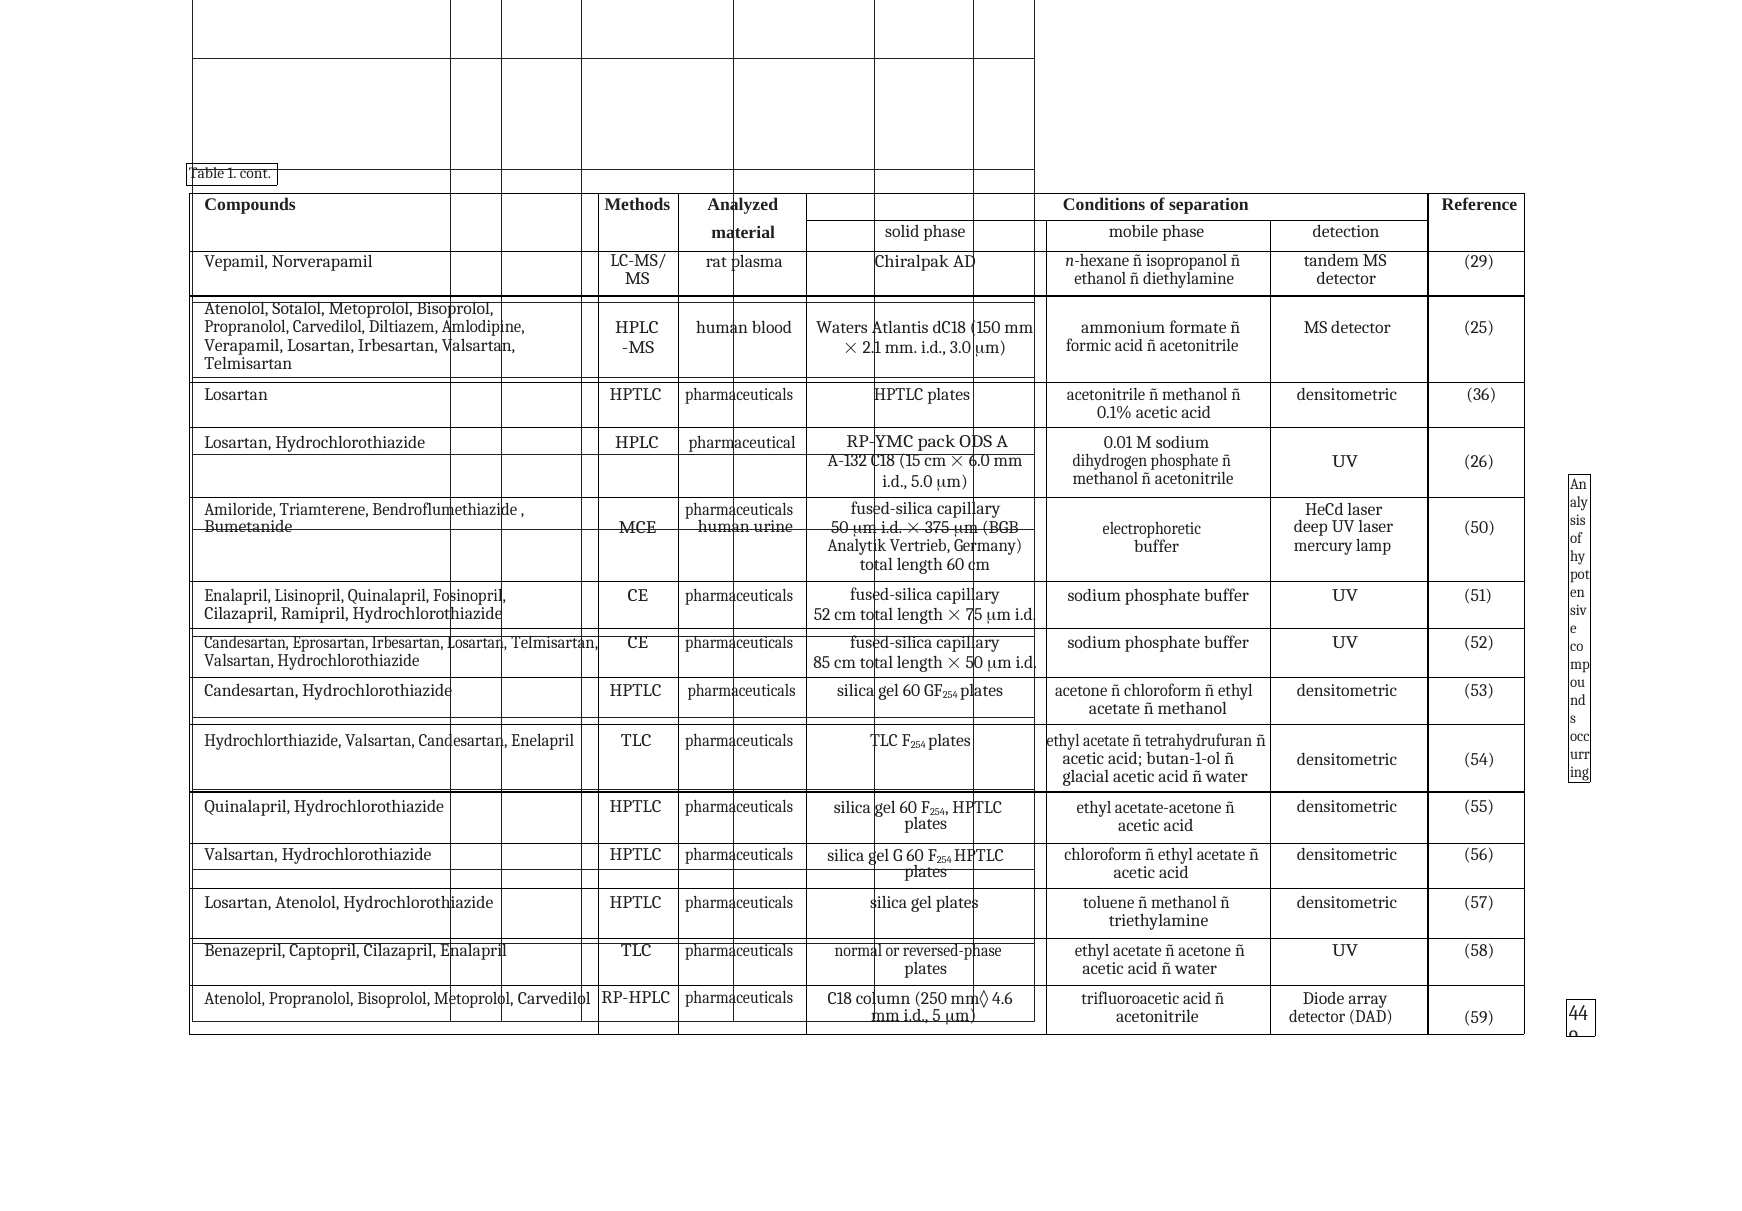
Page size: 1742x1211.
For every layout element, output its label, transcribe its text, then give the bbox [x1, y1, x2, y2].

text RP-YMC pack ODS A [809, 432, 1045, 452]
text silica gel plates [870, 892, 1046, 913]
text pharmaceuticals [685, 730, 806, 751]
text (52) [1464, 633, 1524, 653]
text HPTLC [609, 384, 678, 405]
text pharmaceuticals human urine [685, 500, 806, 537]
text C18 column (250 mm◊ 4.6 mm i.d., 5 m) [827, 990, 1029, 1025]
text pharmaceuticals [685, 940, 806, 961]
text n-hexane ñ isopropanol ñ ethanol ñ diethylamine [1065, 252, 1270, 289]
text (50) [1464, 518, 1524, 538]
text Reference [1441, 194, 1524, 214]
text Diode array detector (DAD) [1289, 989, 1427, 1026]
text silica gel 60 F254, HPTLC plates [833, 799, 1046, 834]
text acetonitrile ñ methanol ñ 0.1% acetic acid [1067, 386, 1270, 423]
text (54) [1464, 749, 1524, 770]
text pharmaceuticals [685, 892, 806, 913]
text CE [624, 585, 651, 605]
text MCE [618, 518, 678, 538]
text human blood [696, 317, 806, 338]
text (51) [1464, 585, 1524, 605]
text 85 cm total length  50 m i.d. [807, 652, 1043, 673]
text Chiralpak AD [874, 252, 1046, 271]
text (36) [1466, 384, 1524, 405]
text tandem MS detector [1303, 252, 1427, 289]
text Enalapril, Lisinopril, Quinalapril, Fosinopril, Cilazapril, Ramipril, Hydrochlorothiazide [204, 586, 578, 623]
text pharmaceuticals [685, 633, 806, 653]
text Methods [604, 194, 678, 214]
text Analyzed material [707, 194, 780, 242]
text HPLC [615, 432, 678, 452]
text ethyl acetate ñ acetone ñ acetic acid ñ water [1074, 941, 1247, 979]
text chloroform ñ ethyl acetate ñ acetic acid [1064, 846, 1261, 883]
text LC-MS/ MS [610, 252, 678, 289]
text HPLC [615, 317, 678, 337]
text Losartan [204, 384, 598, 405]
text Valsartan, Hydrochlorothiazide [204, 845, 598, 865]
text pharmaceuticals [685, 797, 806, 817]
text (58) [1464, 940, 1524, 961]
text normal or reversed-phase plates [834, 941, 1046, 979]
text pharmaceuticals [687, 680, 806, 701]
text HPTLC [609, 845, 678, 865]
text (53) [1464, 680, 1524, 701]
text i.d., 5.0 m) [807, 471, 1043, 491]
text acetone ñ chloroform ñ ethyl acetate ñ methanol [1055, 682, 1270, 719]
text fused-silica capillary [851, 499, 1046, 518]
text detection [1312, 222, 1427, 242]
text 0.01 M sodium dihydrogen phosphate ñ methanol ñ acetonitrile [1072, 433, 1270, 489]
text densitometric [1297, 845, 1427, 865]
text pharmaceuticals [685, 585, 806, 605]
text densitometric [1297, 680, 1427, 701]
text densitometric [1297, 384, 1427, 405]
text toluene ñ methanol ñ triethylamine [1083, 894, 1270, 931]
text Vepamil, Norverapamil [204, 252, 598, 271]
text Compounds [204, 194, 598, 214]
text Quinalapril, Hydrochlorothiazide [204, 797, 598, 817]
text HPTLC plates [873, 384, 1046, 405]
text pharmaceuticals [685, 845, 806, 865]
text rat plasma [706, 252, 806, 271]
text silica gel G 60 F254 HPTLC plates [827, 847, 1046, 882]
text Benazepril, Captopril, Cilazapril, Enalapril [204, 940, 598, 961]
text ethyl acetate-acetone ñ acetic acid [1076, 798, 1270, 836]
text Candesartan, Eprosartan, Irbesartan, Losartan, Telmisartan, Valsartan, Hydrochlorothiazide [204, 634, 598, 671]
text sodium phosphate buffer [1067, 633, 1270, 653]
text MS detector [1303, 317, 1427, 338]
text UV [1328, 451, 1362, 472]
text TLC [621, 730, 678, 751]
text trifluoroacetic acid ñ acetonitrile [1081, 989, 1270, 1026]
text 50 m i.d.  375 m (BGB Analytik Vertrieb, Germany) total length 60 cm [821, 518, 1028, 575]
text Atenolol, Propranolol, Bisoprolol, Metoprolol, Carvedilol [204, 989, 598, 1008]
text Hydrochlorthiazide, Valsartan, Candesartan, Enelapril [204, 730, 598, 751]
text densitometric [1297, 797, 1427, 817]
text Conditions of separation [1063, 194, 1427, 214]
text ethyl acetate ñ tetrahydrufuran ñ acetic acid; butan-1-ol ñ glacial acetic acid ñ water [1047, 731, 1268, 787]
text Atenolol, Sotalol, Metoprolol, Bisoprolol, Propranolol, Carvedilol, Diltiazem, Amlodipine, Verapamil, Losartan, Irbesartan, Valsartan, Telmisartan [204, 299, 578, 374]
text  2.1 mm. i.d., 3.0 m) [807, 337, 1043, 357]
text fused-silica capillary [807, 585, 1043, 604]
text Losartan, Hydrochlorothiazide [204, 432, 598, 452]
text RP-HPLC [601, 988, 678, 1008]
text (26) [1464, 451, 1524, 472]
text CE [624, 633, 651, 653]
text (56) [1464, 845, 1524, 865]
text Analysis of hypotensive compounds occurring... [1570, 475, 1589, 782]
text Candesartan, Hydrochlorothiazide [204, 680, 598, 701]
text HPTLC [609, 892, 678, 913]
text 52 cm total length  75 m i.d. [807, 604, 1043, 625]
text densitometric [1297, 749, 1427, 770]
text TLC F254 plates [870, 730, 1046, 751]
text Waters Atlantis dC18 (150 mm [807, 317, 1043, 337]
text UV [1328, 585, 1362, 605]
text HPTLC [609, 797, 678, 817]
text mobile phase [1108, 222, 1270, 242]
text pharmaceuticals [685, 988, 806, 1008]
text fused-silica capillary [807, 633, 1043, 652]
text Amiloride, Triamterene, Bendroflumethiazide , Bumetanide [204, 500, 542, 537]
text UV [1328, 940, 1362, 961]
text pharmaceutical [688, 432, 806, 452]
text sodium phosphate buffer [1067, 585, 1270, 605]
text (59) [1464, 1007, 1524, 1027]
text Table 1. cont. [189, 164, 277, 182]
text (55) [1464, 797, 1524, 817]
text (29) [1464, 252, 1524, 271]
text solid phase [885, 222, 1046, 242]
text silica gel 60 GF254 plates [837, 680, 1046, 701]
text HeCd laser deep UV laser mercury lamp [1294, 500, 1403, 556]
text Losartan, Atenolol, Hydrochlorothiazide [204, 892, 598, 913]
text pharmaceuticals [685, 384, 806, 405]
text -MS [622, 337, 678, 357]
text densitometric [1297, 892, 1427, 913]
text TLC [621, 940, 678, 961]
text HPTLC [609, 680, 678, 701]
text electrophoretic buffer [1102, 519, 1209, 557]
text UV [1328, 633, 1362, 653]
text A-132 C18 (15 cm  6.0 mm [807, 452, 1043, 471]
text (25) [1464, 317, 1524, 338]
text 449 [1568, 1000, 1595, 1036]
text (57) [1464, 892, 1524, 913]
text ammonium formate ñ formic acid ñ acetonitrile [1066, 319, 1247, 356]
